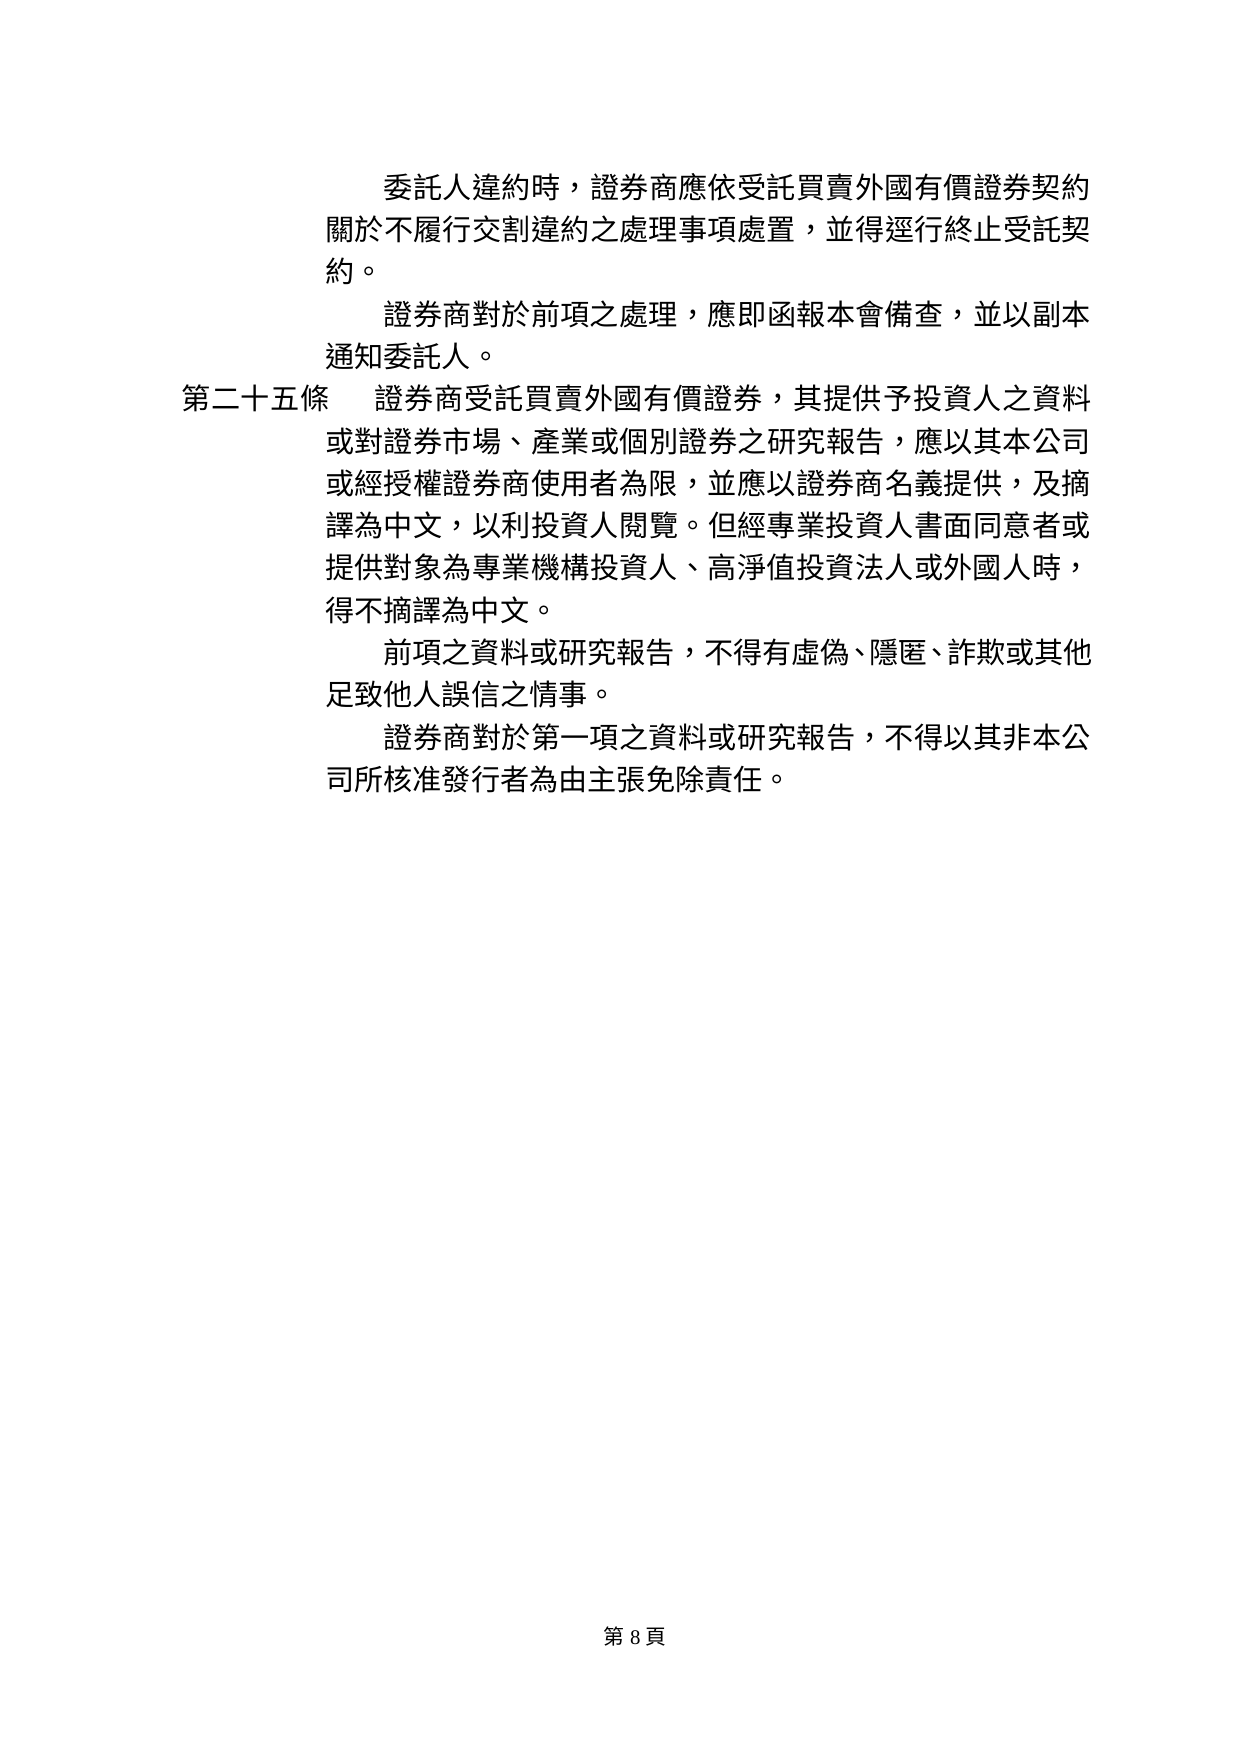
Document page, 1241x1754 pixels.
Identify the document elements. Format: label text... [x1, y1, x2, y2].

text 證券商對於前項之處理，應即函報本會備查，並以副本通知委託人。 [325, 291, 1092, 376]
text 第二十五條 證券商受託買賣外國有價證券，其提供予投資人之資料或對證券市場、產業或個別證券之研究報告，應以其本公司或經授權證券商使用者為限，並應以證券商名義提供，及摘譯為中文，以利投資人閱覽。但經專業投資人書面同意者或提供對象為專業機構投資人、高淨值投資法人或外國人時，得不摘譯為中文。 [181, 376, 1092, 630]
text 委託人違約時，證券商應依受託買賣外國有價證券契約關於不履行交割違約之處理事項處置，並得逕行終止受託契約。 [325, 164, 1092, 291]
text 證券商對於第一項之資料或研究報告，不得以其非本公司所核准發行者為由主張免除責任。 [325, 714, 1092, 799]
text 前項之資料或研究報告，不得有虛偽、隱匿、詐欺或其他足致他人誤信之情事。 [325, 630, 1092, 714]
